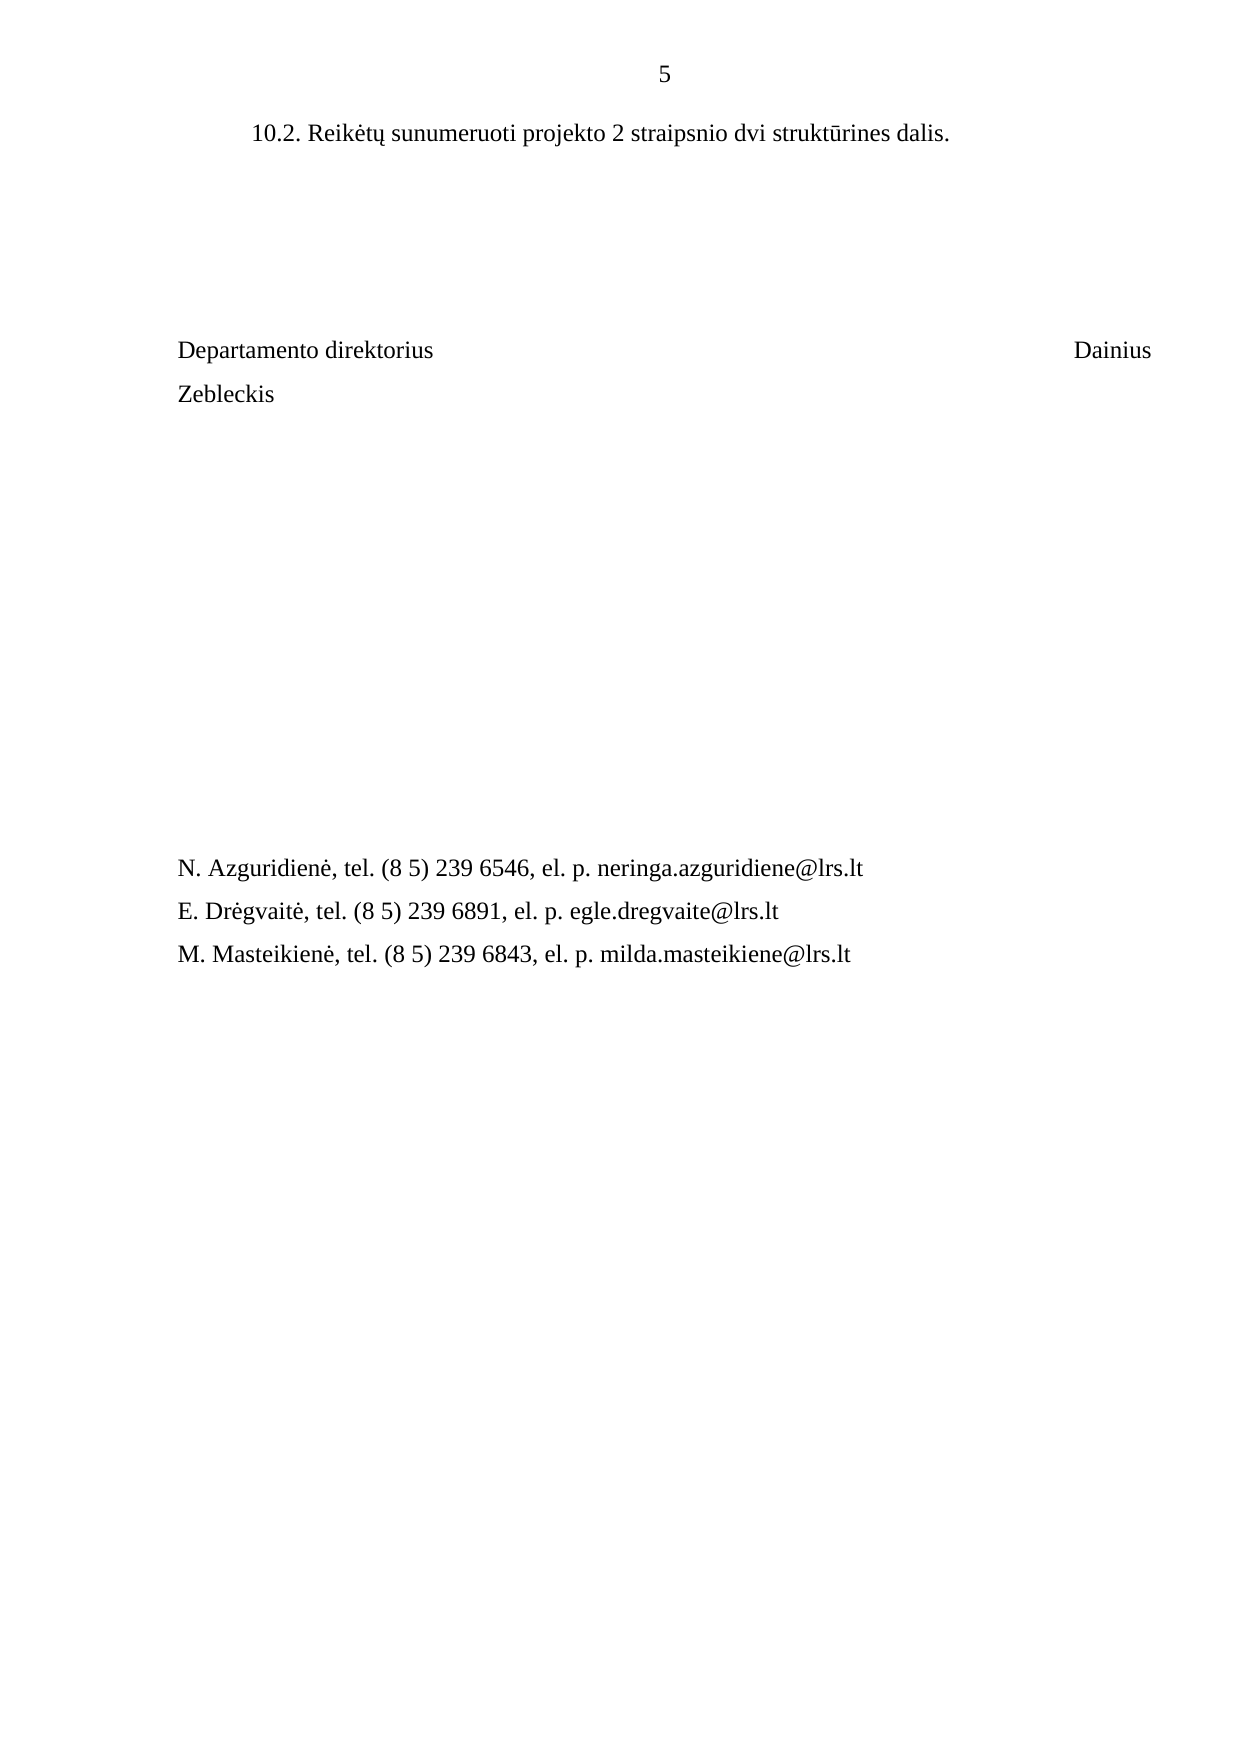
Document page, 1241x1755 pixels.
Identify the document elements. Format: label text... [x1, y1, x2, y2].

text Departamento direktorius Dainius Zebleckis [177, 336, 1152, 407]
text M. Masteikienė, tel. (8 5) 239 6843, el. p. milda.masteikiene@lrs.lt [177, 939, 1152, 968]
text E. Drėgvaitė, tel. (8 5) 239 6891, el. p. egle.dregvaite@lrs.lt [177, 896, 1152, 925]
text N. Azguridienė, tel. (8 5) 239 6546, el. p. neringa.azguridiene@lrs.lt [177, 853, 1152, 882]
list 10.2. Reikėtų sunumeruoti projekto 2 straipsnio dvi struktūrines dalis. [177, 118, 1148, 147]
